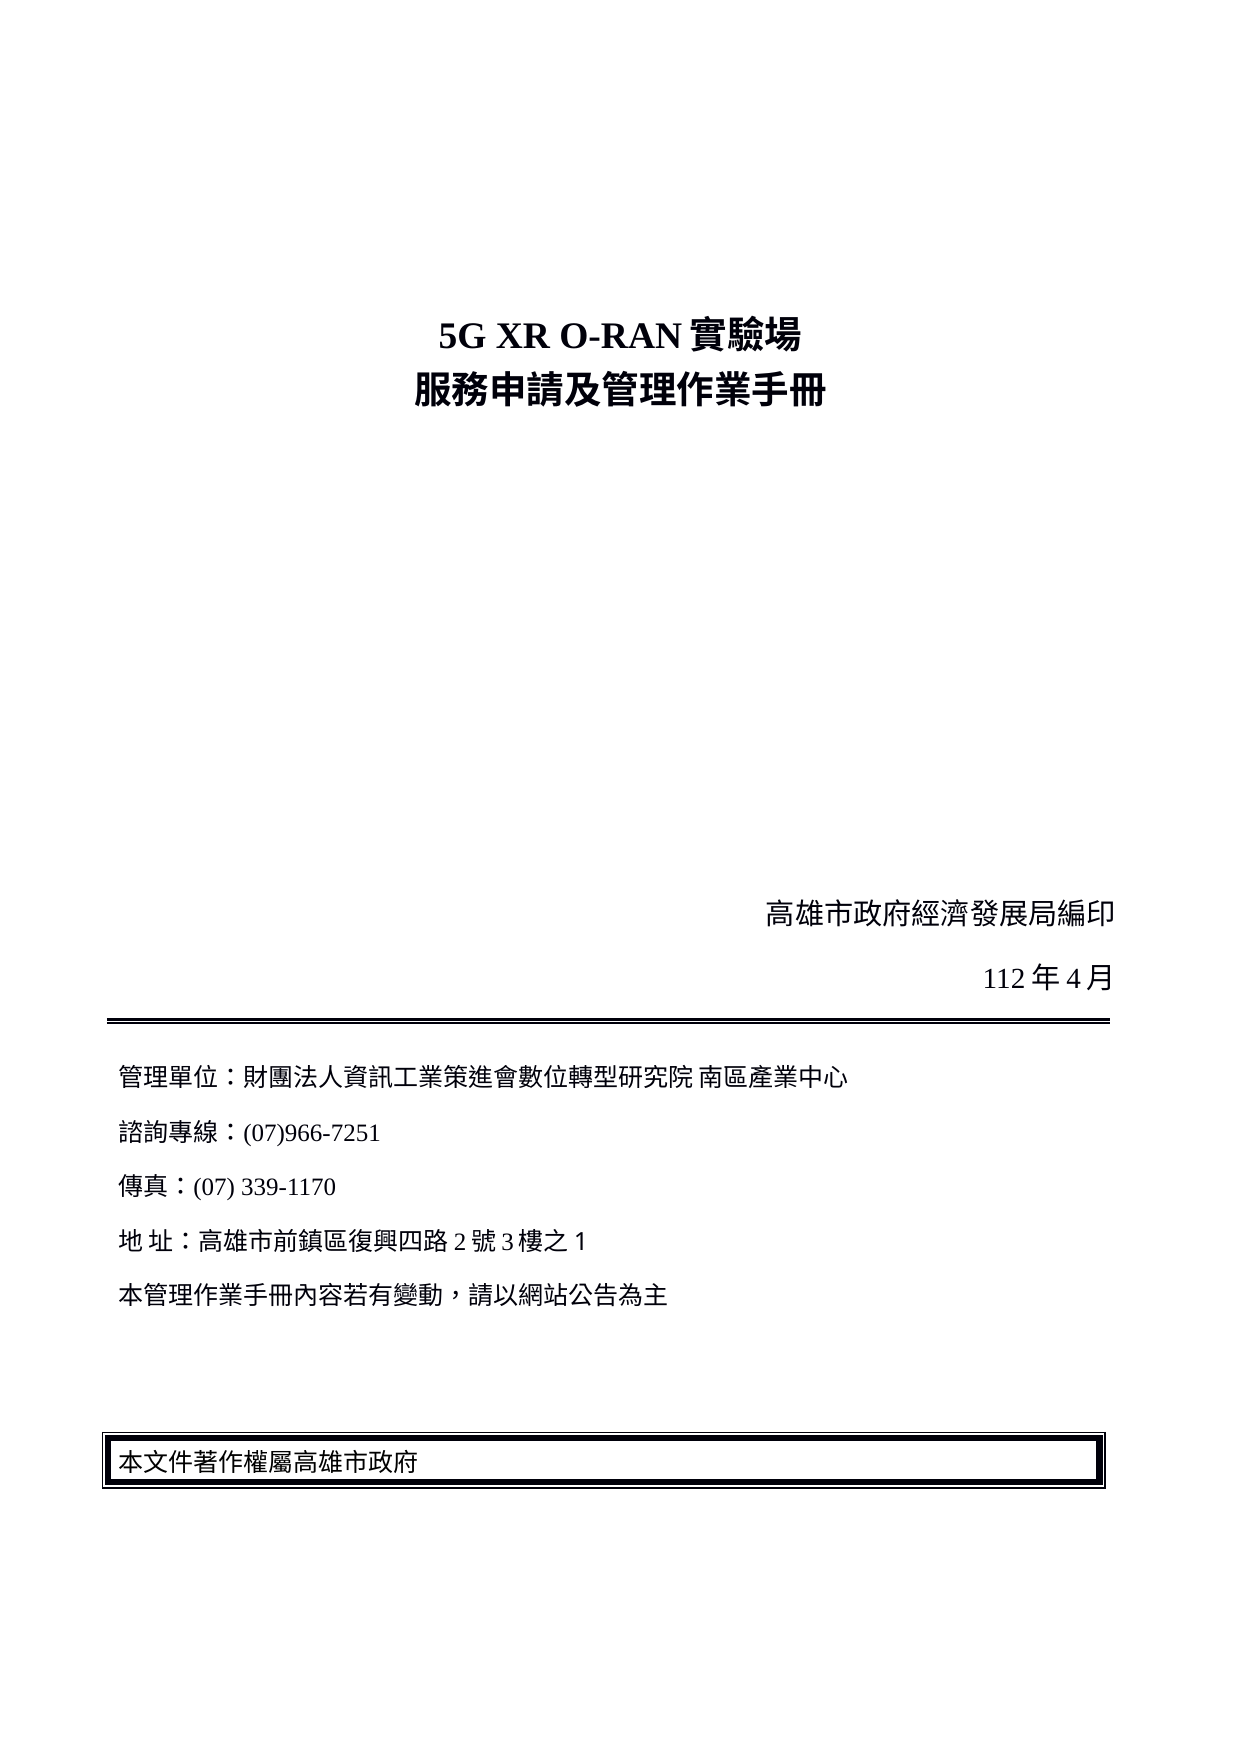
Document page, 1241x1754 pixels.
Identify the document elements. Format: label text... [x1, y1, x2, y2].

text 傳真：(07) 339-1170 [118, 1167, 1122, 1203]
text 地 址：高雄市前鎮區復興四路2號3樓之1 [118, 1221, 1122, 1257]
text 本管理作業手冊內容若有變動，請以網站公告為主 [118, 1275, 1122, 1312]
text 諮詢專線：(07)966-7251 [118, 1112, 1122, 1148]
text 管理單位：財團法人資訊工業策進會數位轉型研究院 南區產業中心 [118, 1058, 1122, 1094]
text 5G XR O-RAN實驗場 服務申請及管理作業手冊 [118, 305, 1122, 414]
table_header 本文件著作權屬高雄市政府 [111, 1441, 1096, 1479]
text 112年4月 [118, 954, 1122, 996]
text 高雄市政府經濟發展局編印 [118, 891, 1122, 933]
table_header [107, 1024, 1110, 1058]
